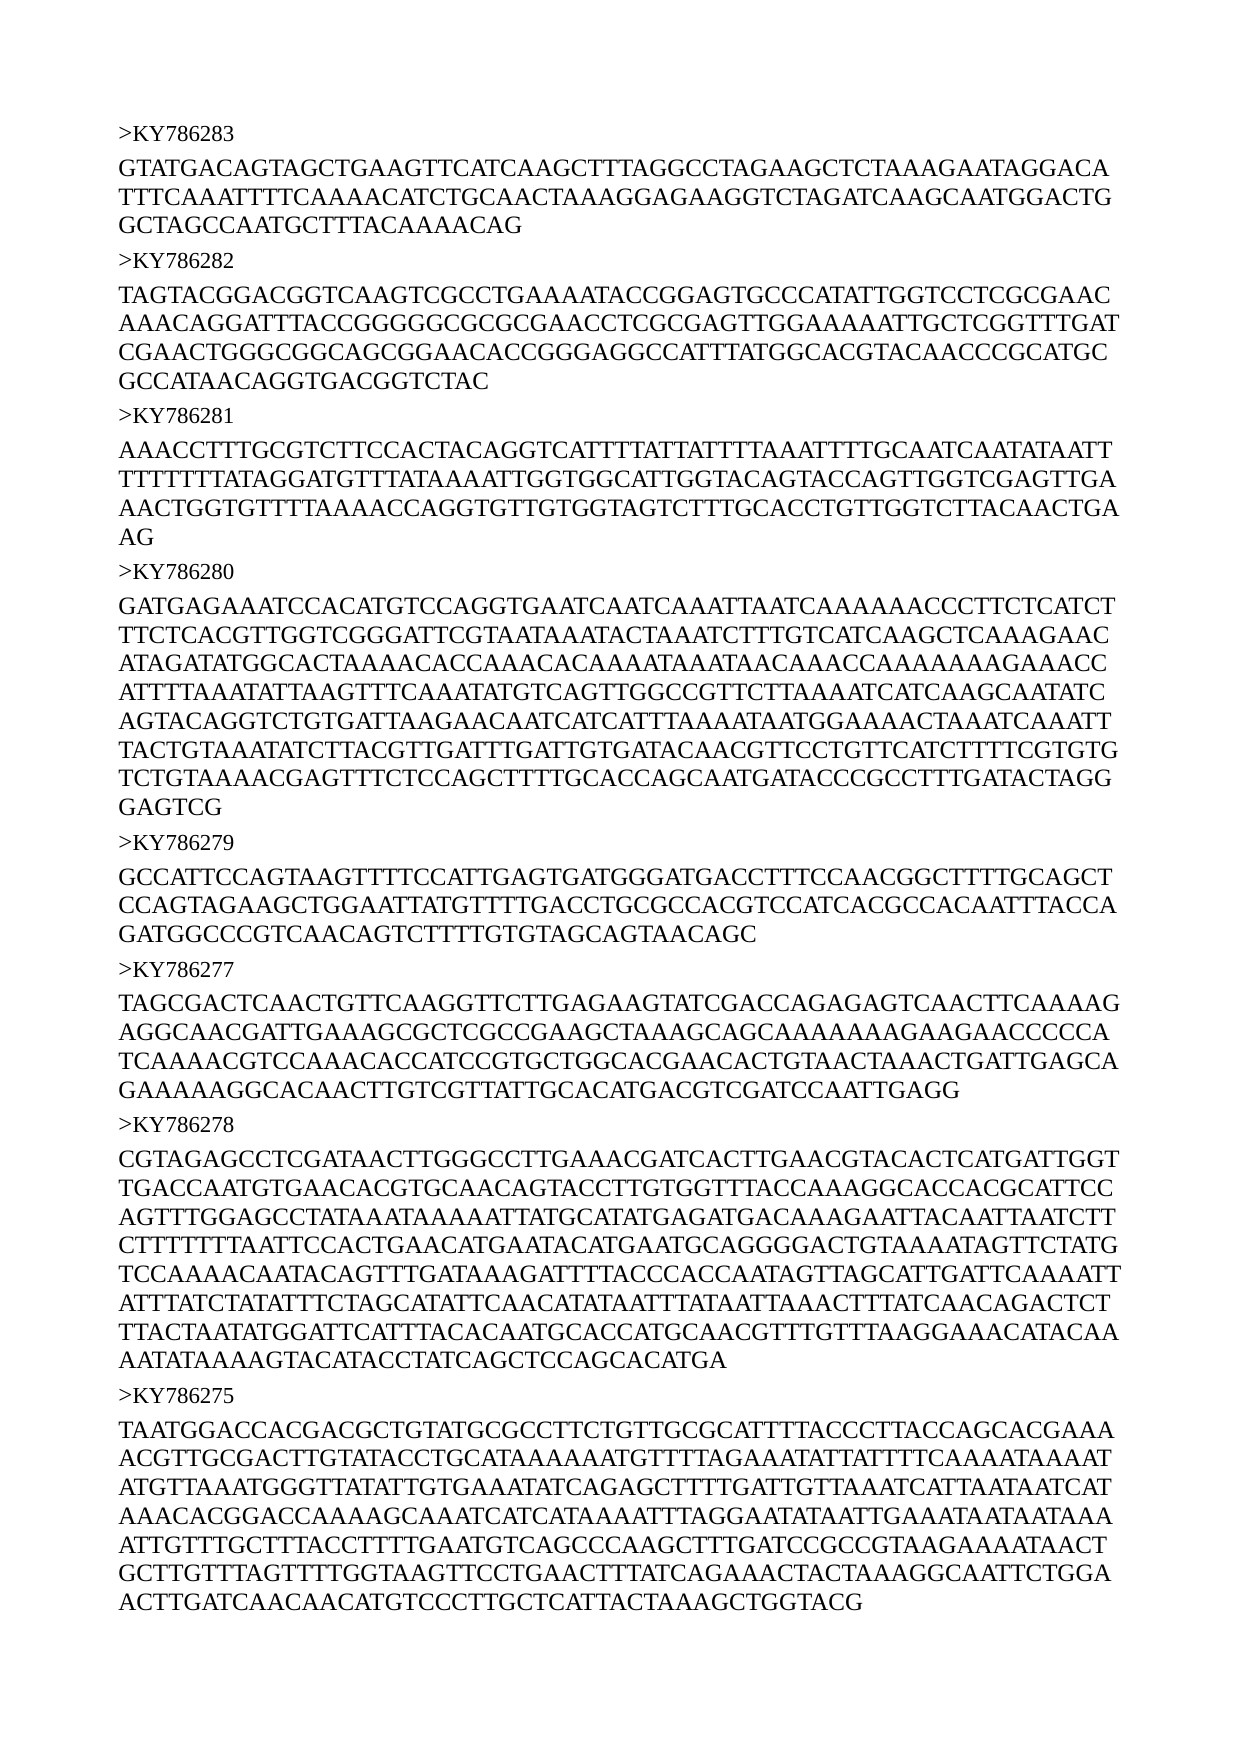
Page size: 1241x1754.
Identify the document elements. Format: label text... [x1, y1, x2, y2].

text >KY786282 [118, 245, 1122, 274]
text TAGCGACTCAACTGTTCAAGGTTCTTGAGAAGTATCGACCAGAGAGTCAACTTCAAAAGAGGCAACGATTGAAAGCGCTCGCCGAAGCTAAAGCAGCAAAAAAAGAAGAACCCCCATCAAAACGTCCAAACACCATCCGTGCTGGCACGAACACTGTAACTAAACTGATTGAGCAGAAAAAGGCACAACTTGTCGTTATTGCACATGACGTCGATCCAATTGAGG [118, 988, 1122, 1103]
text >KY786279 [118, 827, 1122, 856]
text GATGAGAAATCCACATGTCCAGGTGAATCAATCAAATTAATCAAAAAACCCTTCTCATCTTTCTCACGTTGGTCGGGATTCGTAATAAATACTAAATCTTTGTCATCAAGCTCAAAGAACATAGATATGGCACTAAAACACCAAACACAAAATAAATAACAAACCAAAAAAAGAAACCATTTTAAATATTAAGTTTCAAATATGTCAGTTGGCCGTTCTTAAAATCATCAAGCAATATCAGTACAGGTCTGTGATTAAGAACAATCATCATTTAAAATAATGGAAAACTAAATCAAATTTACTGTAAATATCTTACGTTGATTTGATTGTGATACAACGTTCCTGTTCATCTTTTCGTGTGTCTGTAAAACGAGTTTCTCCAGCTTTTGCACCAGCAATGATACCCGCCTTTGATACTAGGGAGTCG [118, 591, 1122, 821]
text AAACCTTTGCGTCTTCCACTACAGGTCATTTTATTATTTTAAATTTTGCAATCAATATAATTTTTTTTTATAGGATGTTTATAAAATTGGTGGCATTGGTACAGTACCAGTTGGTCGAGTTGAAACTGGTGTTTTAAAACCAGGTGTTGTGGTAGTCTTTGCACCTGTTGGTCTTACAACTGAAG [118, 435, 1122, 550]
text >KY786278 [118, 1109, 1122, 1138]
text >KY786277 [118, 954, 1122, 982]
text GCCATTCCAGTAAGTTTTCCATTGAGTGATGGGATGACCTTTCCAACGGCTTTTGCAGCTCCAGTAGAAGCTGGAATTATGTTTTGACCTGCGCCACGTCCATCACGCCACAATTTACCAGATGGCCCGTCAACAGTCTTTTGTGTAGCAGTAACAGC [118, 862, 1122, 948]
text CGTAGAGCCTCGATAACTTGGGCCTTGAAACGATCACTTGAACGTACACTCATGATTGGTTGACCAATGTGAACACGTGCAACAGTACCTTGTGGTTTACCAAAGGCACCACGCATTCCAGTTTGGAGCCTATAAATAAAAATTATGCATATGAGATGACAAAGAATTACAATTAATCTTCTTTTTTTAATTCCACTGAACATGAATACATGAATGCAGGGGACTGTAAAATAGTTCTATGTCCAAAACAATACAGTTTGATAAAGATTTTACCCACCAATAGTTAGCATTGATTCAAAATTATTTATCTATATTTCTAGCATATTCAACATATAATTTATAATTAAACTTTATCAACAGACTCTTTACTAATATGGATTCATTTACACAATGCACCATGCAACGTTTGTTTAAGGAAACATACAAAATATAAAAGTACATACCTATCAGCTCCAGCACATGA [118, 1144, 1122, 1374]
text TAATGGACCACGACGCTGTATGCGCCTTCTGTTGCGCATTTTACCCTTACCAGCACGAAAACGTTGCGACTTGTATACCTGCATAAAAAATGTTTTAGAAATATTATTTTCAAAATAAAATATGTTAAATGGGTTATATTGTGAAATATCAGAGCTTTTGATTGTTAAATCATTAATAATCATAAACACGGACCAAAAGCAAATCATCATAAAATTTAGGAATATAATTGAAATAATAATAAAATTGTTTGCTTTACCTTTTGAATGTCAGCCCAAGCTTTGATCCGCCGTAAGAAAATAACTGCTTGTTTAGTTTTGGTAAGTTCCTGAACTTTATCAGAAACTACTAAAGGCAATTCTGGAACTTGATCAACAACATGTCCCTTGCTCATTACTAAAGCTGGTACG [118, 1415, 1122, 1616]
text TAGTACGGACGGTCAAGTCGCCTGAAAATACCGGAGTGCCCATATTGGTCCTCGCGAACAAACAGGATTTACCGGGGGCGCGCGAACCTCGCGAGTTGGAAAAATTGCTCGGTTTGATCGAACTGGGCGGCAGCGGAACACCGGGAGGCCATTTATGGCACGTACAACCCGCATGCGCCATAACAGGTGACGGTCTAC [118, 280, 1122, 395]
text >KY786283 [118, 118, 1122, 147]
text GTATGACAGTAGCTGAAGTTCATCAAGCTTTAGGCCTAGAAGCTCTAAAGAATAGGACATTTCAAATTTTCAAAACATCTGCAACTAAAGGAGAAGGTCTAGATCAAGCAATGGACTGGCTAGCCAATGCTTTACAAAACAG [118, 153, 1122, 239]
text >KY786281 [118, 401, 1122, 429]
text >KY786280 [118, 556, 1122, 585]
text >KY786275 [118, 1380, 1122, 1409]
